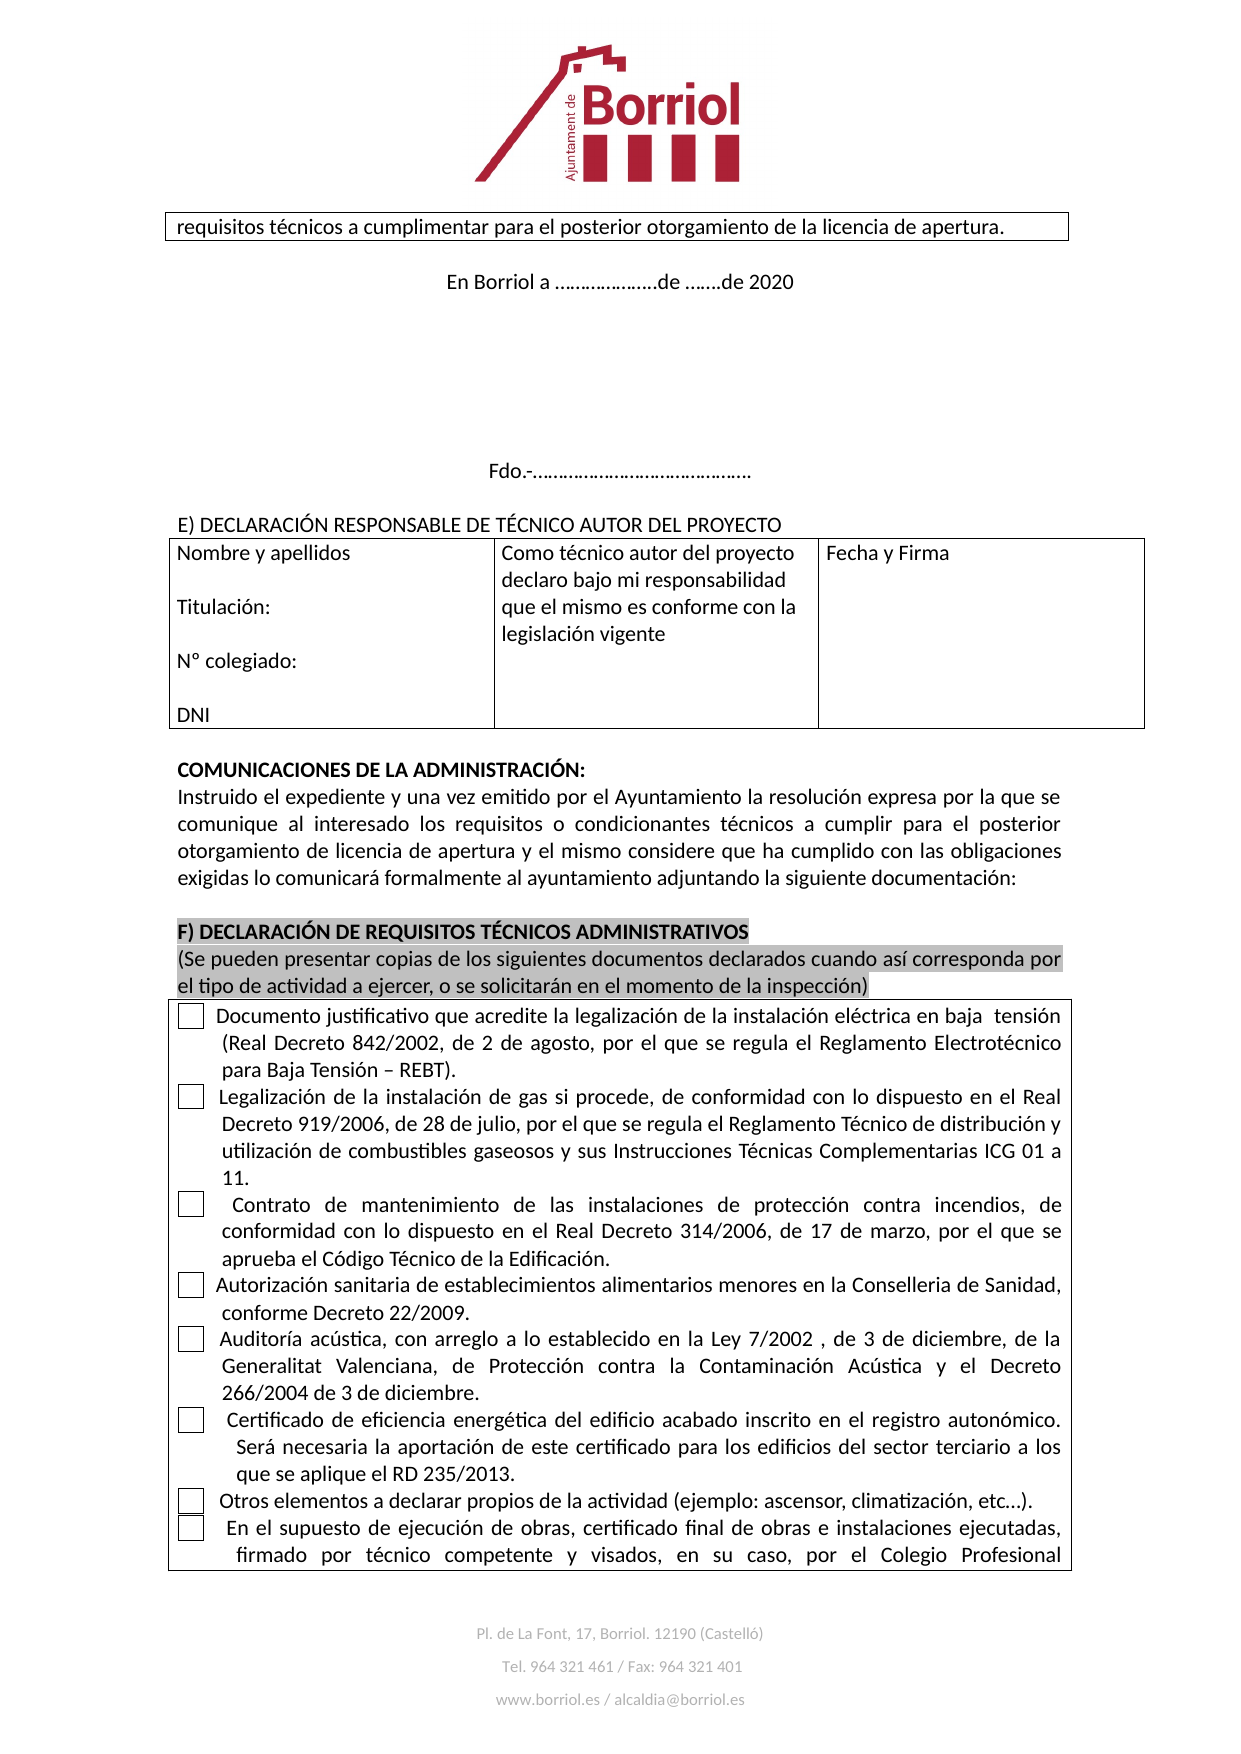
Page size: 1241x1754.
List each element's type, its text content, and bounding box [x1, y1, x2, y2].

text Documento justificativo que acredite la legalización de la instalación eléctrica en baja tensión (Real Decreto 842/2002, de 2 de agosto, por el que se regula el Reglamento Electrotécnico para Baja Tensión – REBT). [169, 1000, 1071, 1083]
text En Borriol a ………………..de …….de 2020 [177, 268, 1063, 295]
text Auditoría acústica, con arreglo a lo establecido en la Ley 7/2002 , de 3 de diciembre, de la Generalitat Valenciana, de Protección contra la Contaminación Acústica y el Decreto 266/2004 de 3 de diciembre. [177, 1325, 1063, 1406]
table_header Como técnico autor del proyecto declaro bajo mi responsabilidad que el mismo es conforme con la legislación vigente [495, 539, 818, 728]
text F) DECLARACIÓN DE REQUISITOS TÉCNICOS ADMINISTRATIVOS [177, 918, 1063, 944]
text Autorización sanitaria de establecimientos alimentarios menores en la Conselleria de Sanidad, conforme Decreto 22/2009. [177, 1271, 1063, 1325]
text Fdo.-……………………………………. [177, 457, 1063, 484]
picture [461, 17, 779, 212]
text E) DECLARACIÓN RESPONSABLE DE TÉCNICO AUTOR DEL PROYECTO [177, 511, 1063, 538]
table_header Fecha y Firma [819, 539, 1144, 728]
text Certificado de eficiencia energética del edificio acabado inscrito en el registro autonómico. Será necesaria la aportación de este certificado para los edificios del sector terciario a los que se aplique el RD 235/2013. [177, 1406, 1063, 1487]
text Legalización de la instalación de gas si procede, de conformidad con lo dispuesto en el Real Decreto 919/2006, de 28 de julio, por el que se regula el Reglamento Técnico de distribución y utilización de combustibles gaseosos y sus Instrucciones Técnicas Complementarias ICG 01 a 11. [177, 1083, 1063, 1191]
text Otros elementos a declarar propios de la actividad (ejemplo: ascensor, climatización, etc…). [177, 1487, 1063, 1511]
table_header requisitos técnicos a cumplimentar para el posterior otorgamiento de la licencia de apertura. [166, 213, 1068, 240]
table_header Nombre y apellidos Titulación: Nº colegiado: DNI [170, 539, 494, 728]
text En el supuesto de ejecución de obras, certificado final de obras e instalaciones ejecutadas, firmado por técnico competente y visados, en su caso, por el Colegio Profesional [169, 1511, 1071, 1570]
text Contrato de mantenimiento de las instalaciones de protección contra incendios, de conformidad con lo dispuesto en el Real Decreto 314/2006, de 17 de marzo, por el que se aprueba el Código Técnico de la Edificación. [177, 1191, 1063, 1271]
text Instruido el expediente y una vez emitido por el Ayuntamiento la resolución expresa por la que se comunique al interesado los requisitos o condicionantes técnicos a cumplir para el posterior otorgamiento de licencia de apertura y el mismo considere que ha cumplido con las obligaciones exigidas lo comunicará formalmente al ayuntamiento adjuntando la siguiente documentación: [177, 783, 1063, 891]
text COMUNICACIONES DE LA ADMINISTRACIÓN: [177, 756, 1063, 783]
text (Se pueden presentar copias de los siguientes documentos declarados cuando así corresponda por el tipo de actividad a ejercer, o se solicitarán en el momento de la inspección) [177, 944, 1063, 998]
